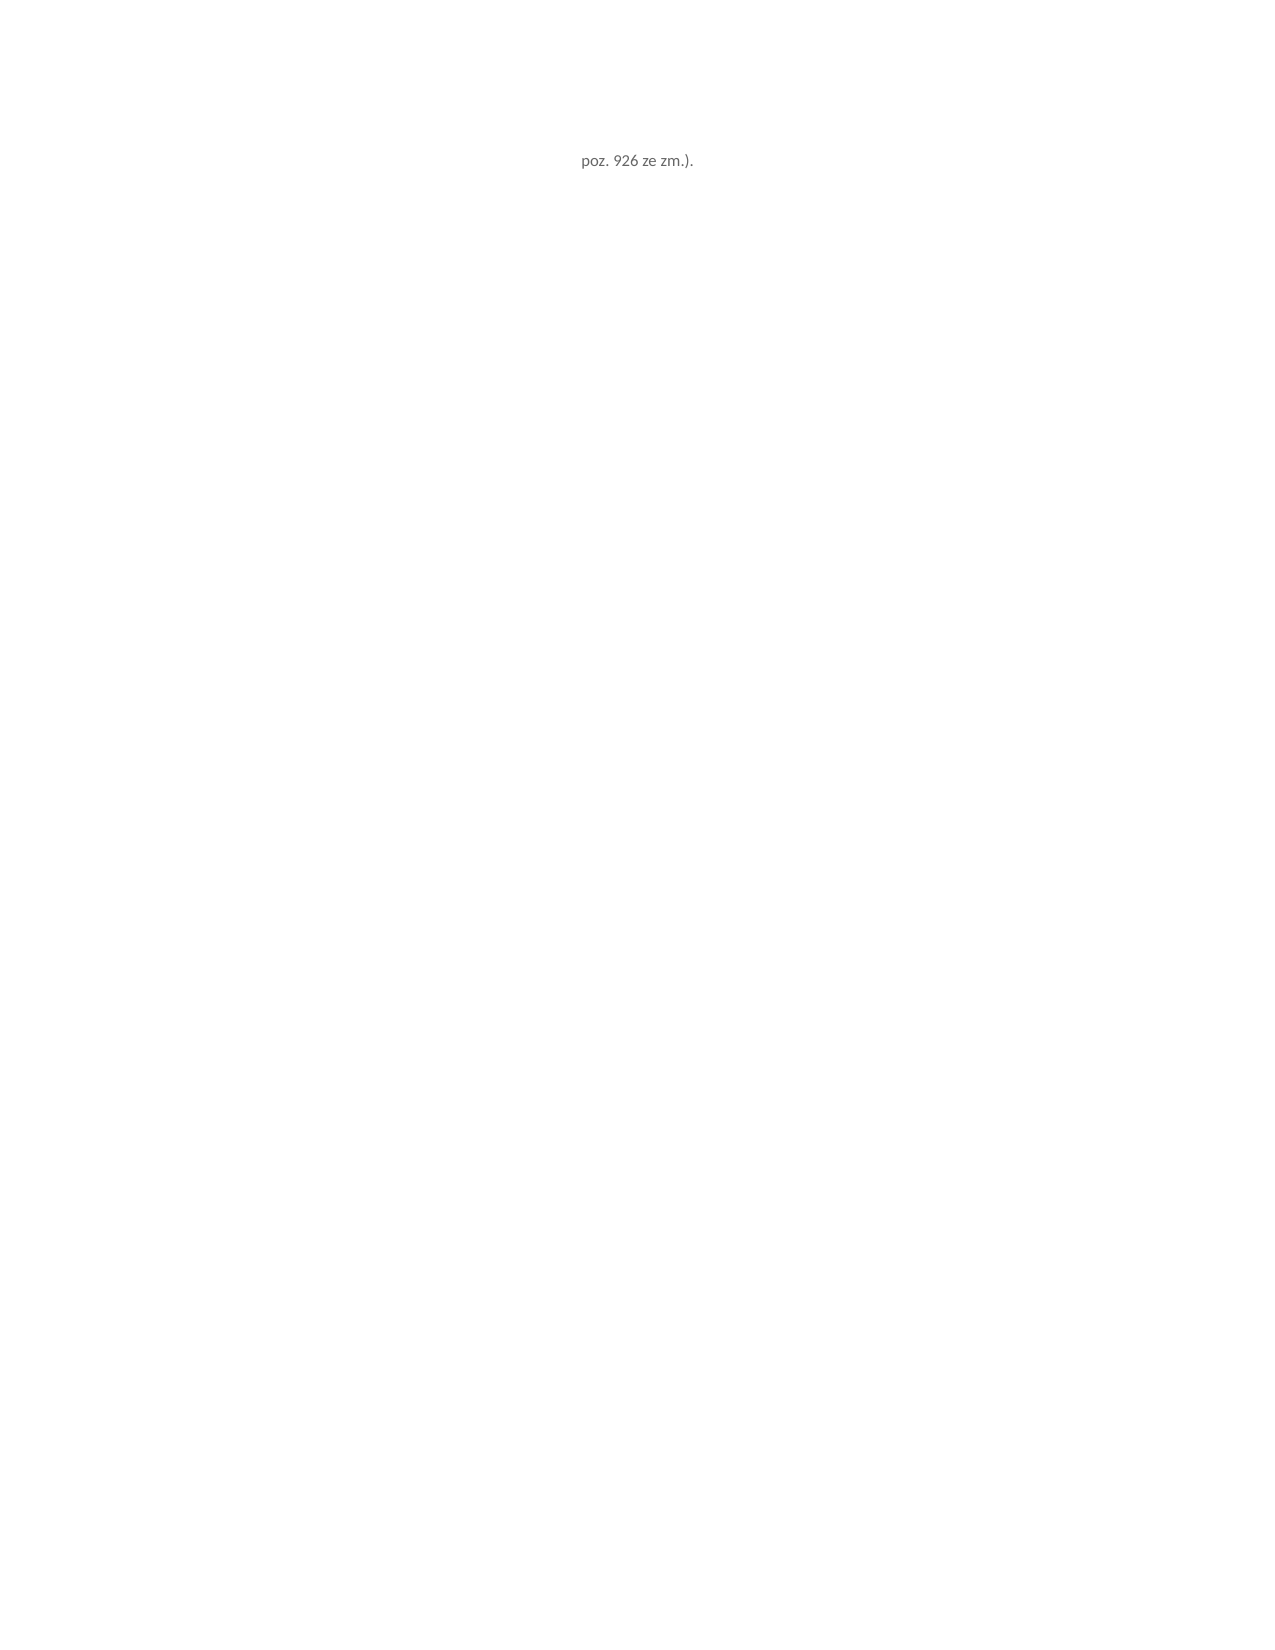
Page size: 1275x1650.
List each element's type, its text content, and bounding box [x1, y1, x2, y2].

subtitle poz. 926 ze zm.). [187, 150, 1087, 170]
